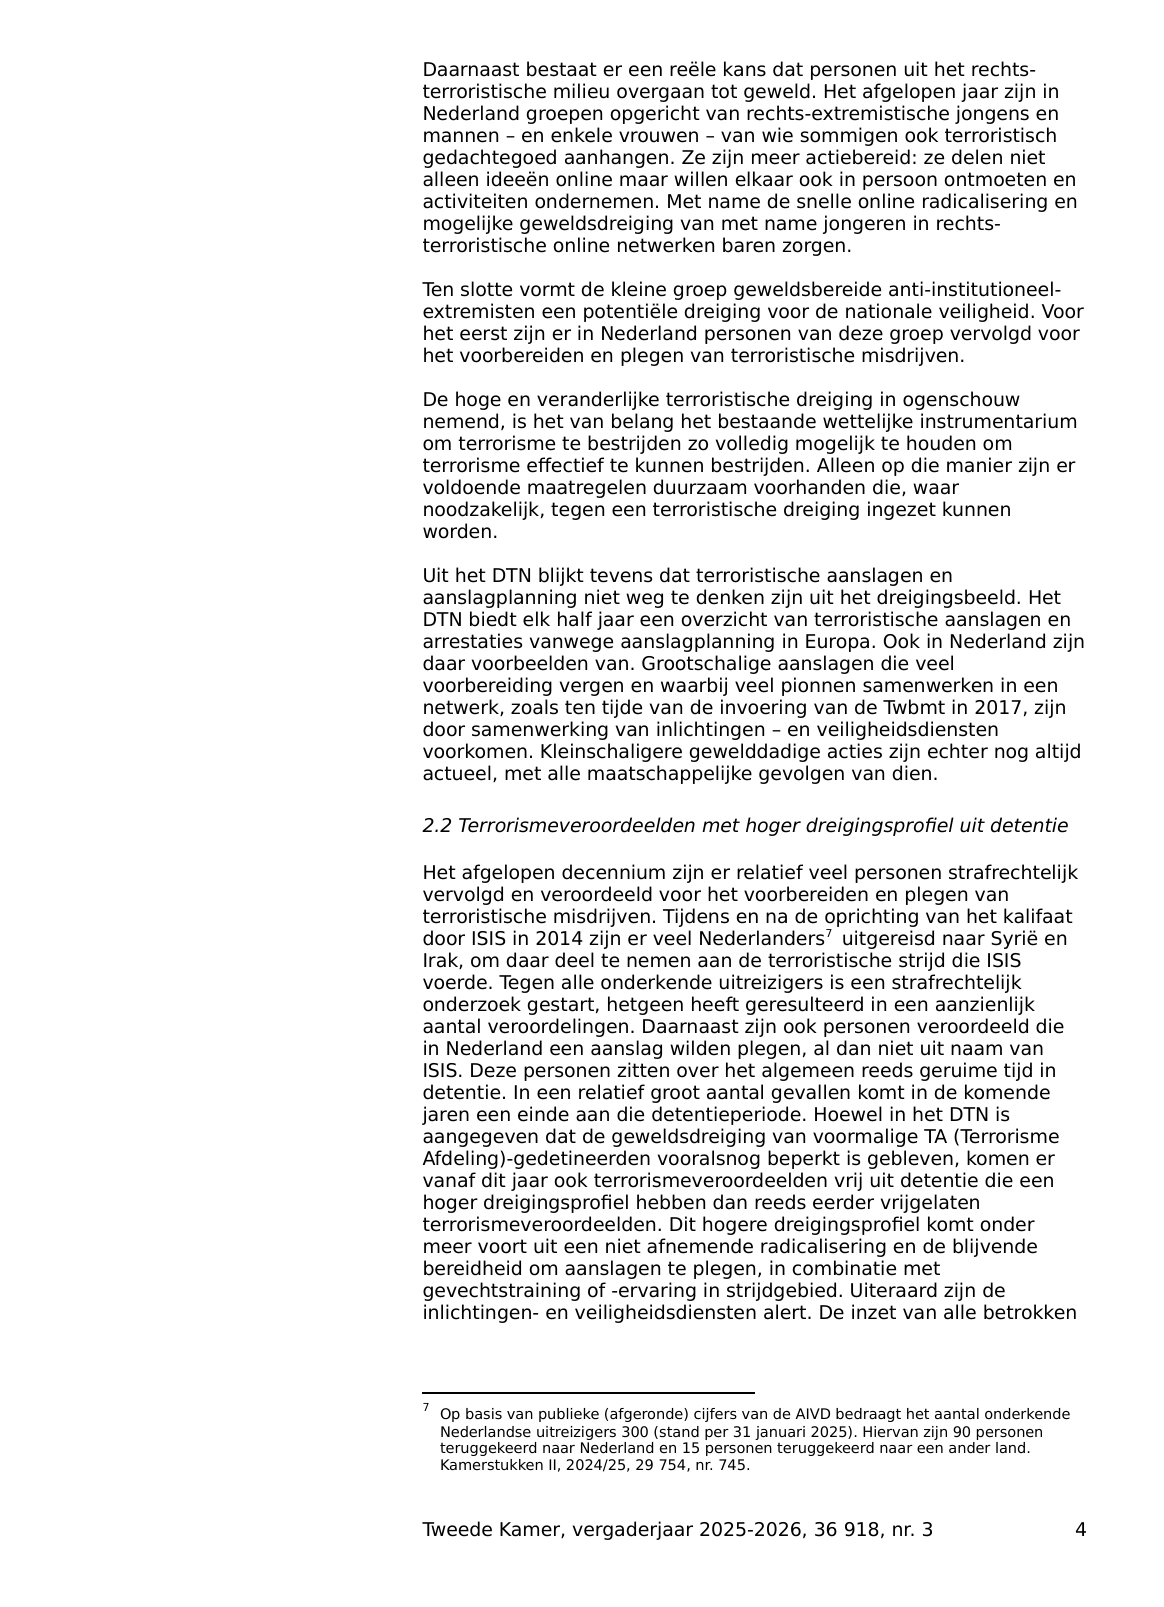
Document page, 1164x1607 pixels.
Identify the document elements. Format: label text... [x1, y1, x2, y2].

subtitle 2.2 Terrorismeveroordeelden met hoger dreigingsprofiel uit detentie [422, 815, 1087, 837]
text Ten slotte vormt de kleine groep geweldsbereide anti-institutioneel-extremisten een potentiële dreiging voor de nationale veiligheid. Voor het eerst zijn er in Nederland personen van deze groep vervolgd voor het voorbereiden en plegen van terroristische misdrijven. [422, 279, 1087, 367]
text Uit het DTN blijkt tevens dat terroristische aanslagen en aanslagplanning niet weg te denken zijn uit het dreigingsbeeld. Het DTN biedt elk half jaar een overzicht van terroristische aanslagen en arrestaties vanwege aanslagplanning in Europa. Ook in Nederland zijn daar voorbeelden van. Grootschalige aanslagen die veel voorbereiding vergen en waarbij veel pionnen samenwerken in een netwerk, zoals ten tijde van de invoering van de Twbmt in 2017, zijn door samenwerking van inlichtingen – en veiligheidsdiensten voorkomen. Kleinschaligere gewelddadige acties zijn echter nog altijd actueel, met alle maatschappelijke gevolgen van dien. [422, 565, 1087, 785]
text De hoge en veranderlijke terroristische dreiging in ogenschouw nemend, is het van belang het bestaande wettelijke instrumentarium om terrorisme te bestrijden zo volledig mogelijk te houden om terrorisme effectief te kunnen bestrijden. Alleen op die manier zijn er voldoende maatregelen duurzaam voorhanden die, waar noodzakelijk, tegen een terroristische dreiging ingezet kunnen worden. [422, 389, 1087, 543]
text Op basis van publieke (afgeronde) cijfers van de AIVD bedraagt het aantal onderkende Nederlandse uitreizigers 300 (stand per 31 januari 2025). Hiervan zijn 90 personen teruggekeerd naar Nederland en 15 personen teruggekeerd naar een ander land. Kamerstukken II, 2024/25, 29 754, nr. 745. [422, 1402, 1087, 1474]
text Daarnaast bestaat er een reële kans dat personen uit het rechts-terroristische milieu overgaan tot geweld. Het afgelopen jaar zijn in Nederland groepen opgericht van rechts-extremistische jongens en mannen – en enkele vrouwen – van wie sommigen ook terroristisch gedachtegoed aanhangen. Ze zijn meer actiebereid: ze delen niet alleen ideeën online maar willen elkaar ook in persoon ontmoeten en activiteiten ondernemen. Met name de snelle online radicalisering en mogelijke geweldsdreiging van met name jongeren in rechts-terroristische online netwerken baren zorgen. [422, 59, 1087, 257]
text Het afgelopen decennium zijn er relatief veel personen strafrechtelijk vervolgd en veroordeeld voor het voorbereiden en plegen van terroristische misdrijven. Tijdens en na de oprichting van het kalifaat door ISIS in 2014 zijn er veel Nederlanders uitgereisd naar Syrië en Irak, om daar deel te nemen aan de terroristische strijd die ISIS voerde. Tegen alle onderkende uitreizigers is een strafrechtelijk onderzoek gestart, hetgeen heeft geresulteerd in een aanzienlijk aantal veroordelingen. Daarnaast zijn ook personen veroordeeld die in Nederland een aanslag wilden plegen, al dan niet uit naam van ISIS. Deze personen zitten over het algemeen reeds geruime tijd in detentie. In een relatief groot aantal gevallen komt in de komende jaren een einde aan die detentieperiode. Hoewel in het DTN is aangegeven dat de geweldsdreiging van voormalige TA (Terrorisme Afdeling)-gedetineerden vooralsnog beperkt is gebleven, komen er vanaf dit jaar ook terrorismeveroordeelden vrij uit detentie die een hoger dreigingsprofiel hebben dan reeds eerder vrijgelaten terrorismeveroordeelden. Dit hogere dreigingsprofiel komt onder meer voort uit een niet afnemende radicalisering en de blijvende bereidheid om aanslagen te plegen, in combinatie met gevechtstraining of -ervaring in strijdgebied. Uiteraard zijn de inlichtingen- en veiligheidsdiensten alert. De inzet van alle betrokken [422, 862, 1087, 1323]
